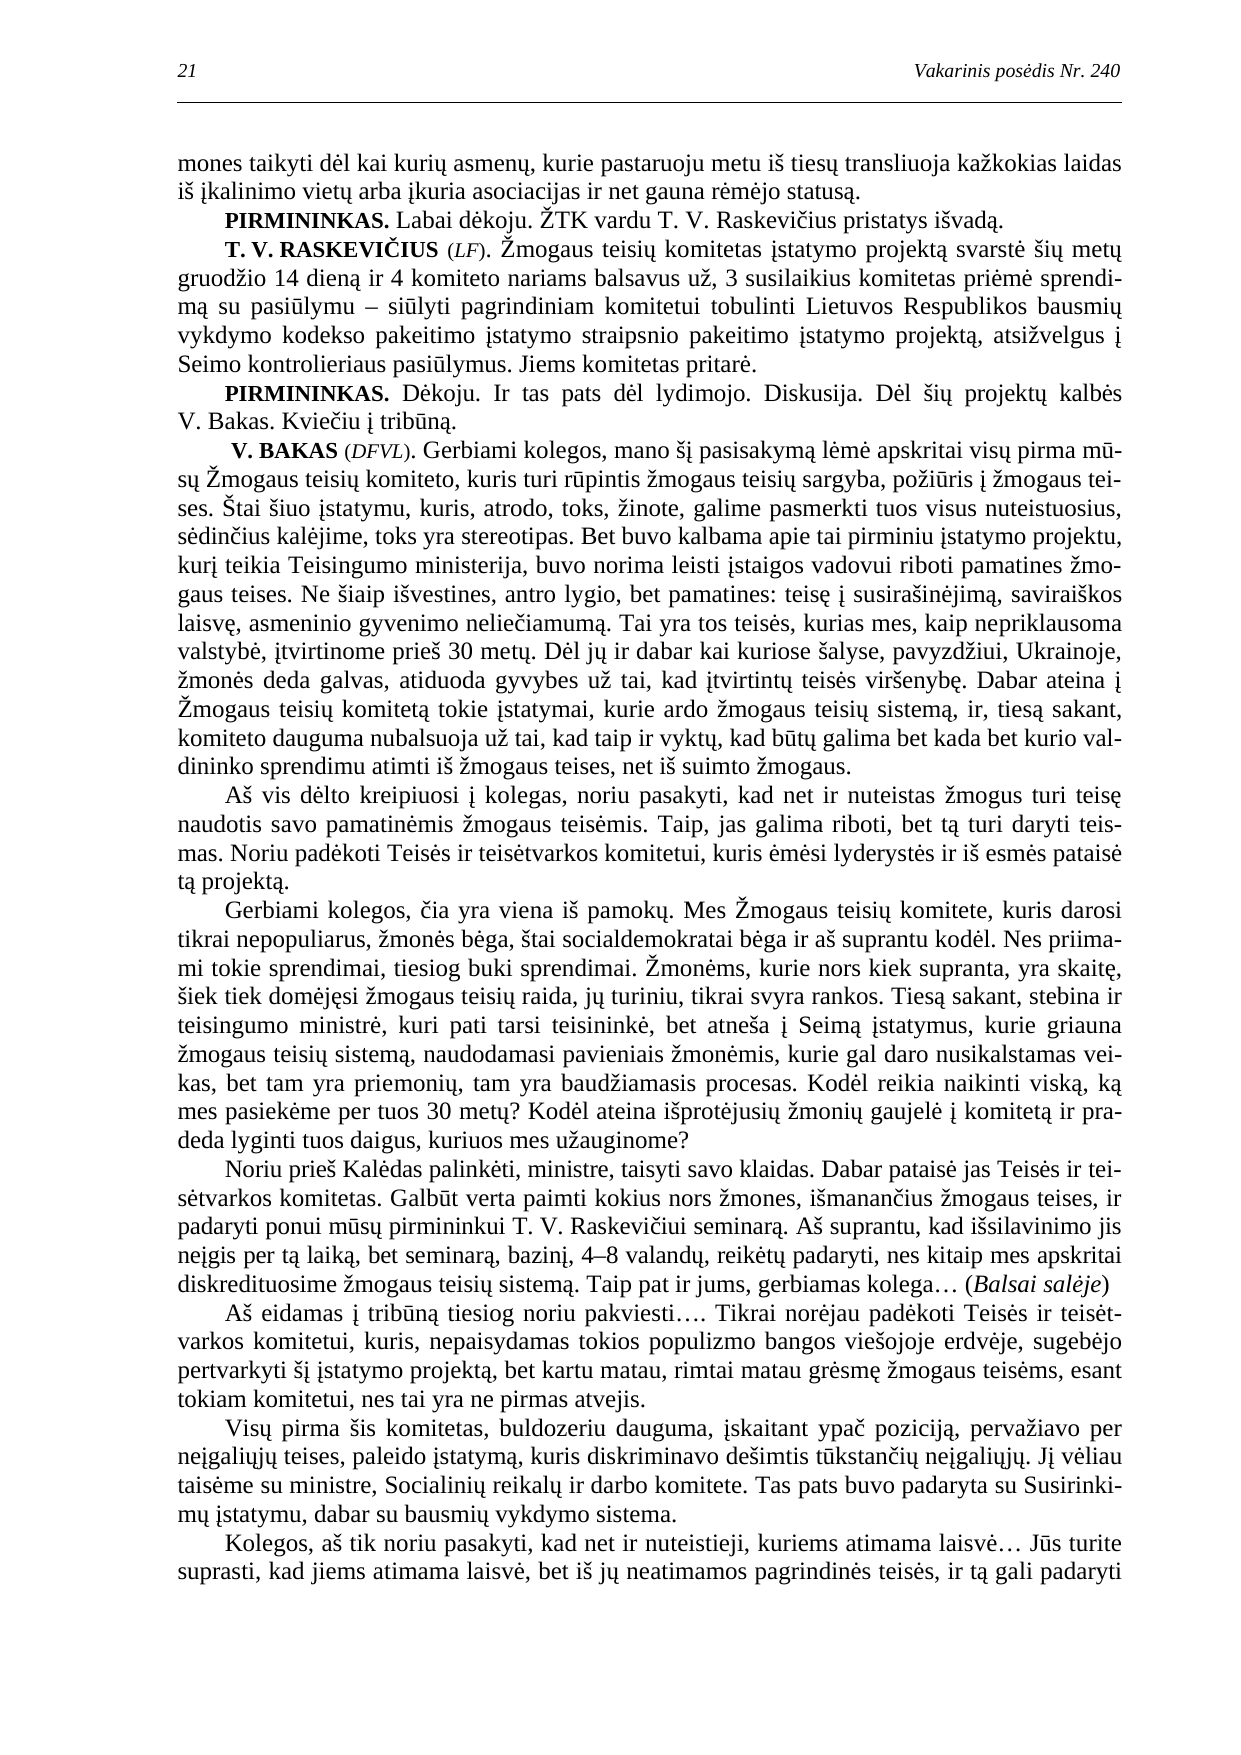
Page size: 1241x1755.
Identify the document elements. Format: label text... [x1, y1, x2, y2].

text PIRMININKAS. Dė­ko­ju. Ir tas pats dėl ly­di­mo­jo. Dis­ku­si­ja. Dėl šių pro­jek­tų kal­bės V. Ba­kas. Kvie­čiu į tri­bū­ną. [177, 378, 1122, 435]
text Ko­le­gos, aš tik no­riu pa­sa­ky­ti, kad net ir nu­teis­tie­ji, ku­riems at­ima­ma lais­vė… Jūs tu­ri­te su­pras­ti, kad jiems at­ima­ma lais­vė, bet iš jų ne­at­ima­mos pa­grin­di­nės tei­sės, ir tą ga­li pa­da­ry­ti [177, 1528, 1122, 1585]
text Aš ei­da­mas į tri­bū­ną tie­siog no­riu pa­kvies­ti…. Tik­rai no­rė­jau pa­dė­ko­ti Tei­sės ir tei­sėt­var­kos ko­mi­te­tui, ku­ris, ne­pai­sydamas to­kios po­pu­liz­mo ban­gos vie­šo­jo­je erd­vė­je, su­ge­bė­jo per­tvar­ky­ti šį įsta­ty­mo pro­jek­tą, bet kar­tu ma­tau, rim­tai ma­tau grės­mę žmo­gaus tei­sėms, esant to­kiam ko­mi­te­tui, nes tai yra ne pir­mas at­ve­jis. [177, 1298, 1122, 1413]
text PIRMININKAS. La­bai dė­ko­ju. ŽTK var­du T. V. Ras­ke­vi­čius pri­sta­tys iš­va­dą. [177, 205, 1122, 234]
text Aš vis dėl­to krei­piuo­si į ko­le­gas, no­riu pa­sa­ky­ti, kad net ir nu­teis­tas žmo­gus tu­ri tei­sę nau­do­tis sa­vo pa­ma­ti­nė­mis žmo­gaus tei­sė­mis. Taip, jas ga­li­ma ri­bo­ti, bet tą tu­ri da­ry­ti teis­mas. No­riu pa­dė­ko­ti Tei­sės ir tei­sėt­var­kos ko­mi­te­tui, ku­ris ėmė­si ly­de­rys­tės ir iš es­mės pa­tai­sė tą pro­jek­tą. [177, 780, 1122, 895]
text Vi­sų pir­ma šis ko­mi­te­tas, bul­do­ze­riu dau­gu­ma, įskai­tant ypač po­zi­ci­ją, per­va­žia­vo per ne­įga­lių­jų tei­ses, pa­lei­do įsta­ty­mą, ku­ris dis­kri­mi­na­vo de­šim­tis tūks­tan­čių ne­įga­lių­jų. Jį vė­liau tai­sė­me su mi­nist­re, So­cia­li­nių rei­ka­lų ir dar­bo ko­mi­te­te. Tas pats bu­vo pa­da­ry­ta su Su­si­rin­ki­mų įsta­ty­mu, da­bar su baus­mių vyk­dy­mo sis­te­ma. [177, 1413, 1122, 1528]
text T. V. RASKEVIČIUS (LF). Žmo­gaus tei­sių ko­mi­te­tas įsta­ty­mo pro­jek­tą svars­tė šių me­tų gruo­džio 14 die­ną ir 4 ko­mi­te­to na­riams bal­sa­vus už, 3 su­si­lai­kius ko­mi­te­tas pri­ėmė spren­di­mą su pa­siū­ly­mu – siū­ly­ti pa­grin­di­niam ko­mi­te­tui to­bu­lin­ti Lie­tu­vos Res­pub­li­kos baus­mių vyk­dy­mo ko­dek­so pa­kei­ti­mo įsta­ty­mo straips­nio pa­kei­ti­mo įsta­ty­mo pro­jek­tą, at­si­žvel­gus į Sei­mo kon­tro­lie­riaus pa­siū­ly­mus. Jiems ko­mi­te­tas pri­ta­rė. [177, 234, 1122, 378]
text mo­nes tai­ky­ti dėl kai ku­rių as­me­nų, ku­rie pas­ta­ruo­ju me­tu iš tie­sų tran­sliuo­ja kaž­ko­kias lai­das iš įka­li­ni­mo vie­tų ar­ba įku­ria aso­cia­ci­jas ir net gau­na rė­mė­jo sta­tu­są. [177, 148, 1122, 205]
text No­riu prieš Ka­lė­das pa­lin­kė­ti, mi­nist­re, tai­sy­ti sa­vo klai­das. Da­bar pa­tai­sė jas Tei­sės ir tei­sėt­var­kos ko­mi­te­tas. Gal­būt ver­ta pa­im­ti ko­kius nors žmo­nes, iš­ma­nan­čius žmo­gaus tei­ses, ir pa­da­ry­ti po­nui mū­sų pir­mi­nin­kui T. V. Ras­ke­vi­čiui se­mi­na­rą. Aš su­pran­tu, kad iš­si­la­vi­ni­mo jis ne­įgis per tą lai­ką, bet se­mi­na­rą, ba­zi­nį, 4–8 va­lan­dų, rei­kė­tų pa­da­ry­ti, nes ki­taip mes ap­sk­ri­tai dis­kre­di­tuo­si­me žmo­gaus tei­sių sis­te­mą. Taip pat ir jums, ger­bia­mas ko­le­ga… (Bal­sai sa­lė­je) [177, 1154, 1122, 1298]
text V. BAKAS (DFVL). Ger­bia­mi ko­le­gos, ma­no šį pa­si­sa­ky­mą lė­mė ap­skri­tai vi­sų pir­ma mū­sų Žmo­gaus tei­sių ko­mi­te­to, ku­ris tu­ri rū­pin­tis žmo­gaus tei­sių sar­gy­ba, po­žiū­ris į žmo­gaus tei­ses. Štai šiuo įsta­ty­mu, ku­ris, at­ro­do, toks, ži­no­te, ga­li­me pa­smerk­ti tuos vi­sus nu­teis­tuo­sius, sė­din­čius ka­lė­ji­me, toks yra ste­re­o­ti­pas. Bet bu­vo kal­ba­ma apie tai pir­mi­niu įsta­ty­mo pro­jek­tu, ku­rį tei­kia Tei­sin­gu­mo mi­nis­te­ri­ja, bu­vo no­ri­ma leis­ti įstai­gos va­do­vui ri­bo­ti pa­ma­ti­nes žmo­gaus tei­ses. Ne šiaip iš­ves­ti­nes, an­tro ly­gio, bet pa­ma­ti­nes: tei­sę į su­si­ra­ši­nė­ji­mą, sa­vi­raiš­kos lais­vę, as­me­ni­nio gy­ve­ni­mo ne­lie­čia­mu­mą. Tai yra tos tei­sės, ku­rias mes, kaip ne­pri­klau­so­ma vals­ty­bė, įtvir­ti­no­me prieš 30 me­tų. Dėl jų ir da­bar kai ku­riose ša­lyse, pa­vyz­džiui, Uk­rai­no­je, žmo­nės de­da gal­vas, ati­duo­da gy­vy­bes už tai, kad įtvir­tin­tų tei­sės vir­še­ny­bę. Da­bar at­ei­na į Žmo­gaus tei­sių ko­mi­te­tą to­kie įsta­ty­mai, ku­rie ar­do žmo­gaus tei­sių sis­te­mą, ir, tie­są sa­kant, ko­mi­te­to dau­gu­ma nu­bal­suo­ja už tai, kad taip ir vyk­tų, kad bū­tų ga­li­ma bet ka­da bet ku­rio val­di­nin­ko spren­di­mu at­im­ti iš žmo­gaus tei­ses, net iš su­im­to žmo­gaus. [177, 435, 1122, 780]
text Ger­bia­mi ko­le­gos, čia yra vie­na iš pa­mo­kų. Mes Žmo­gaus tei­sių ko­mi­te­te, ku­ris da­ro­si tik­rai ne­po­pu­lia­rus, žmo­nės bė­ga, štai so­cial­de­mok­ra­tai bė­ga ir aš su­pran­tu ko­dėl. Nes pri­ima­mi to­kie spren­di­mai, tie­siog bu­ki spren­di­mai. Žmo­nėms, ku­rie nors kiek su­pran­ta, yra skai­tę, šiek tiek do­mė­ję­si žmo­gaus tei­sių rai­da, jų tu­ri­niu, tik­rai svy­ra ran­kos. Tie­są sa­kant, ste­bi­na ir tei­sin­gu­mo mi­nist­rė, ku­ri pa­ti tar­si tei­si­nin­kė, bet at­ne­ša į Sei­mą įsta­ty­mus, ku­rie griau­na žmo­gaus tei­sių sis­te­mą, nau­do­da­ma­si pa­vie­niais žmo­nė­mis, ku­rie gal da­ro nu­si­kals­ta­mas vei­kas, bet tam yra prie­mo­nių, tam yra bau­džia­ma­sis pro­ce­sas. Ko­dėl rei­kia nai­kin­ti vis­ką, ką mes pa­sie­kė­me per tuos 30 me­tų? Ko­dėl at­ei­na iš­pro­tė­ju­sių žmo­nių gau­je­lė į ko­mi­te­tą ir pra­de­da ly­gin­ti tuos dai­gus, ku­riuos mes už­au­gi­no­me? [177, 895, 1122, 1154]
